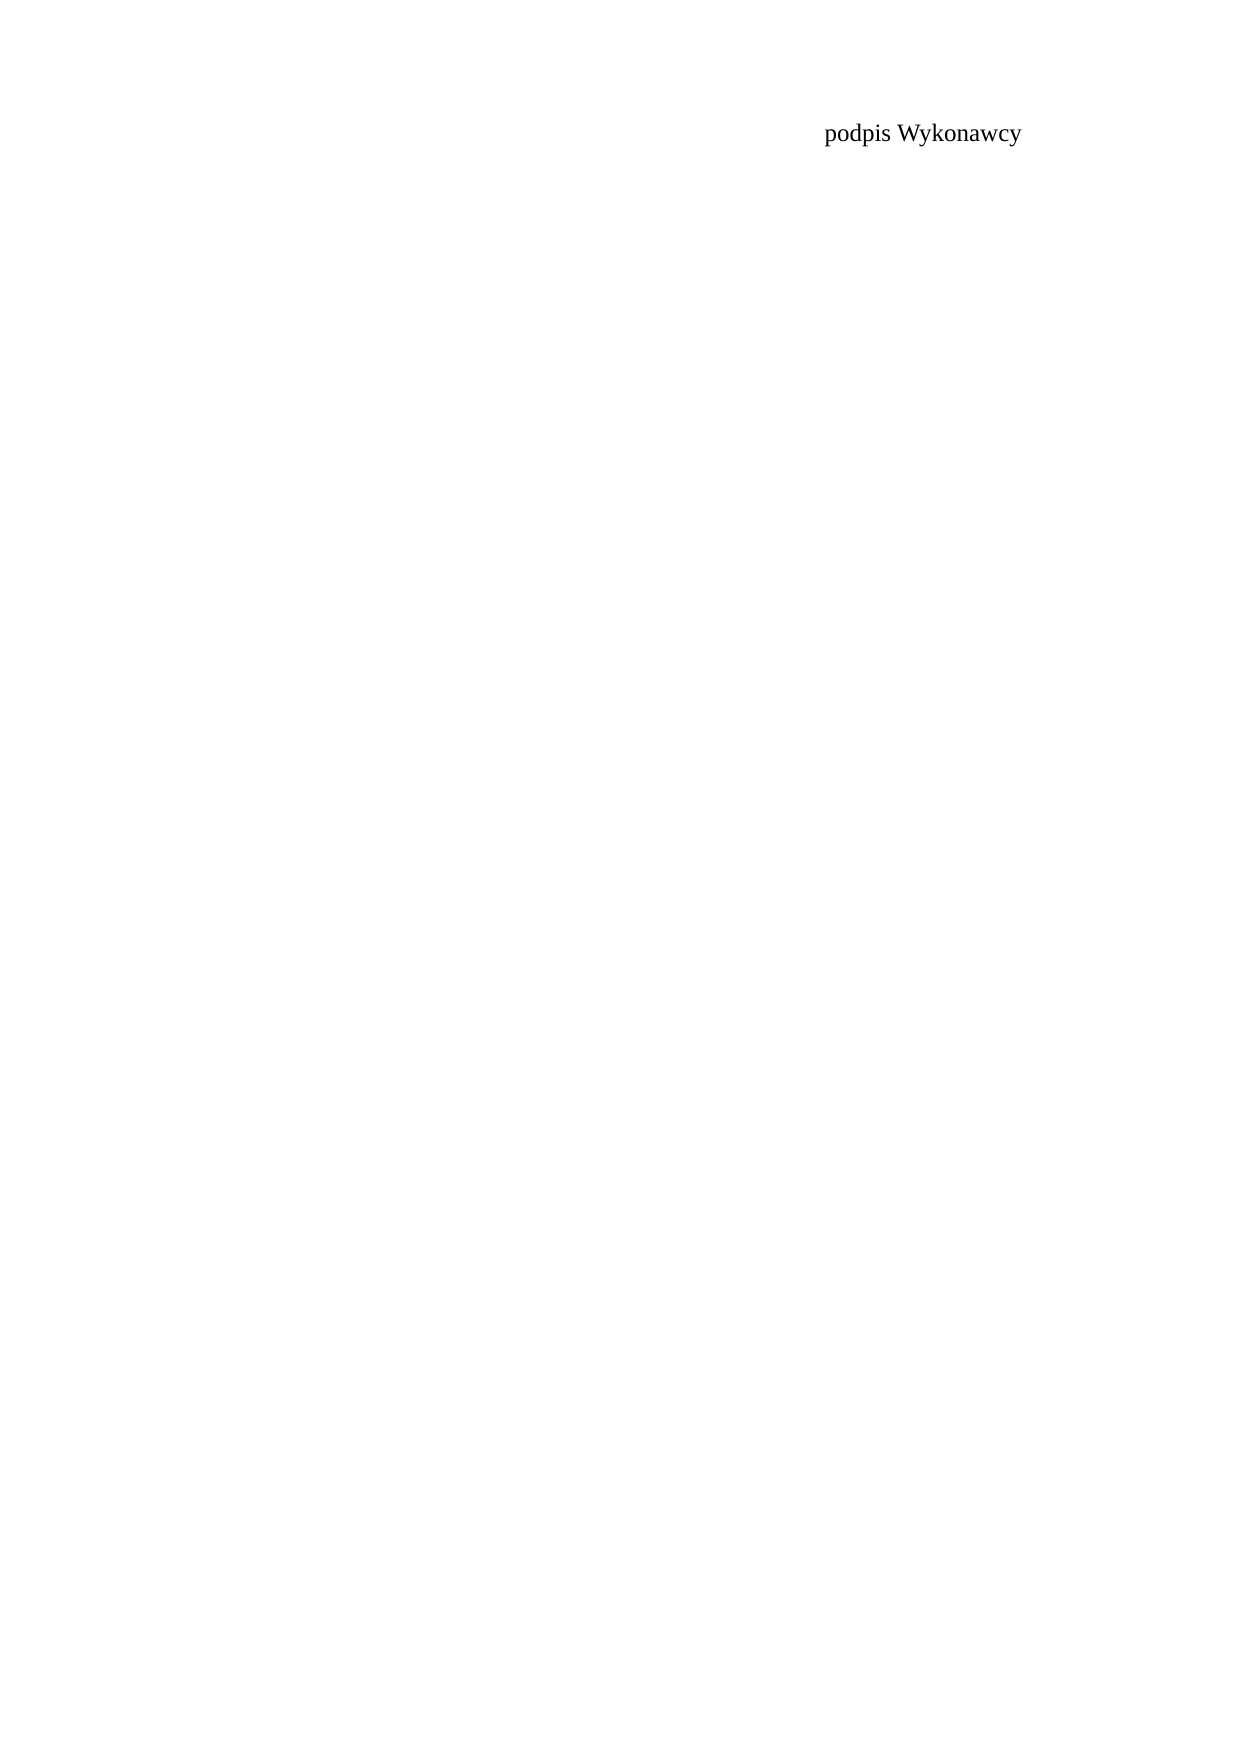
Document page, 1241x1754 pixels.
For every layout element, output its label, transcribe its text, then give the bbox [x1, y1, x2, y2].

text podpis Wykonawcy [118, 118, 1122, 147]
